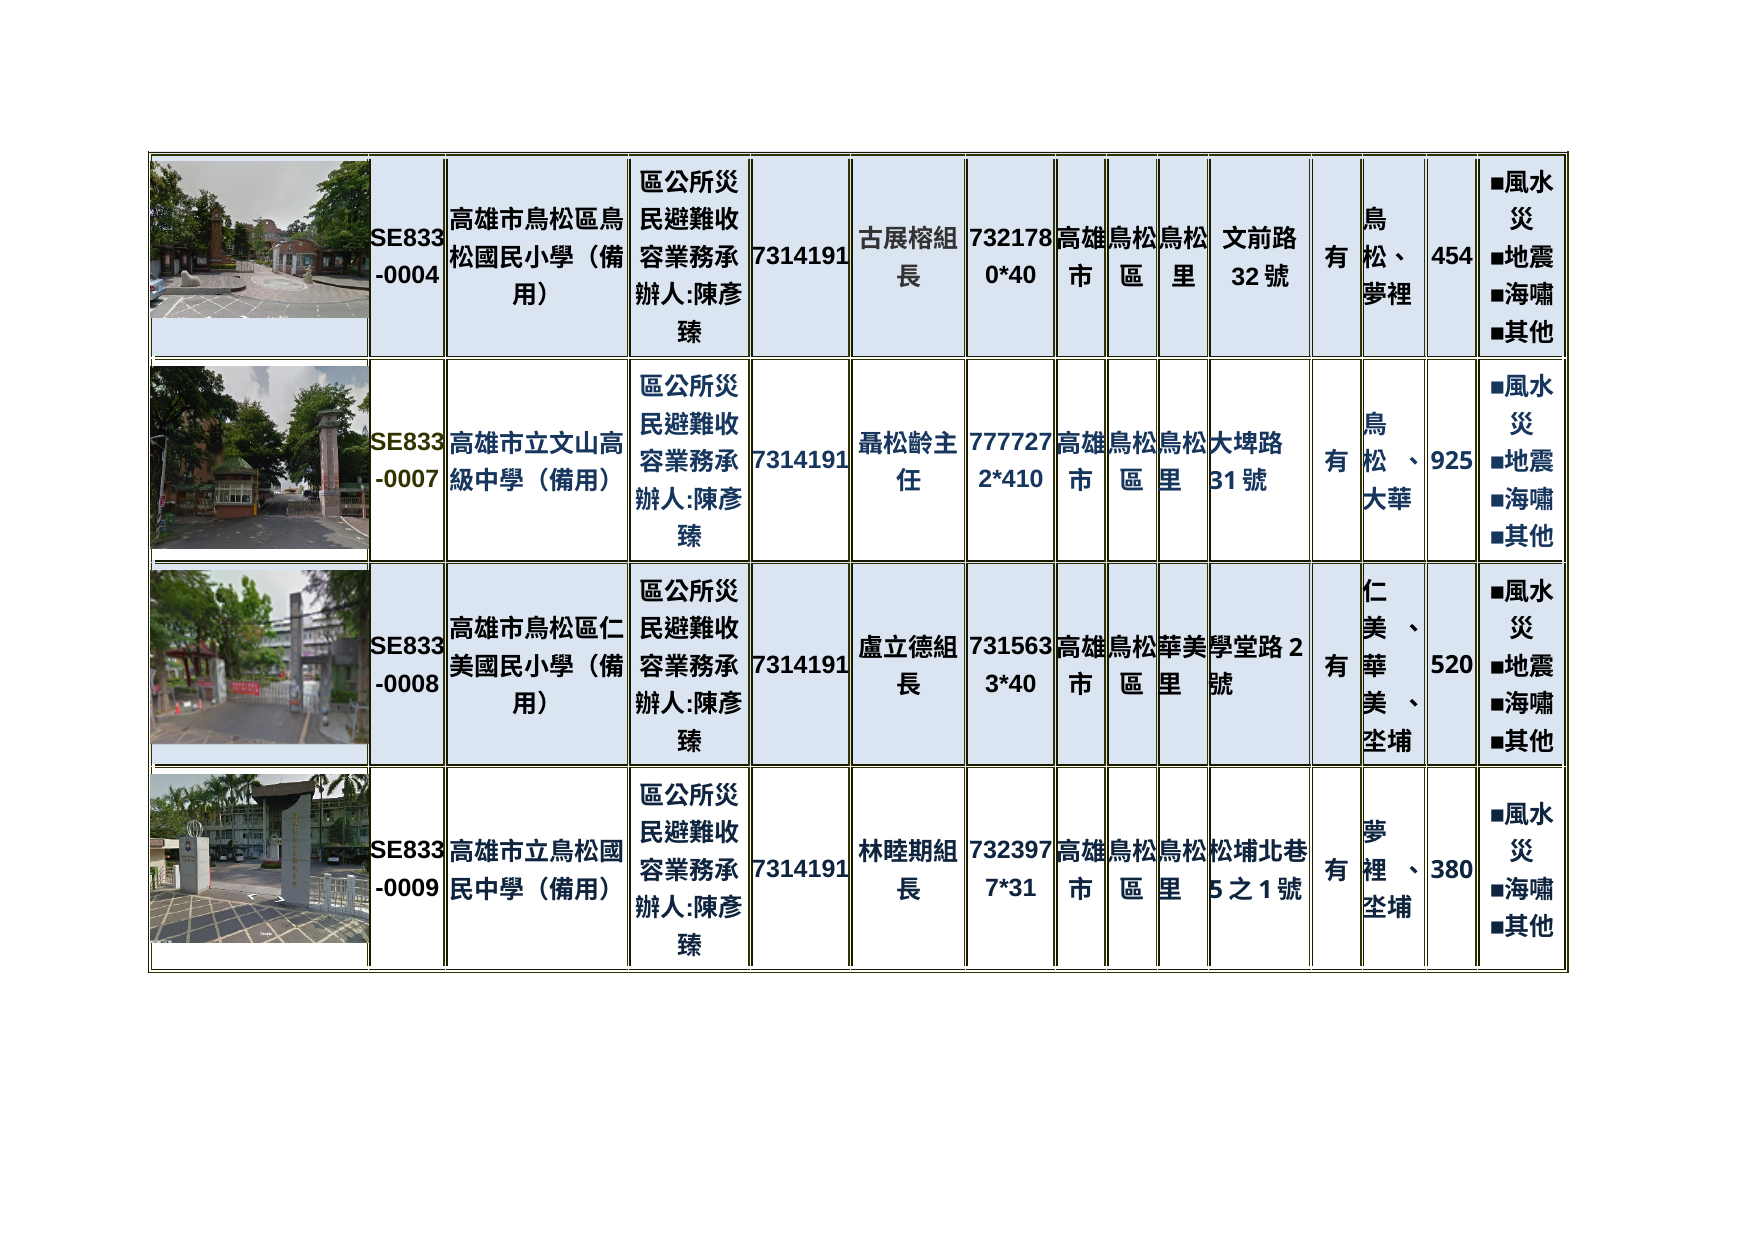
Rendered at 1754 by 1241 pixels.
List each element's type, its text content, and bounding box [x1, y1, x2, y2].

table_cell [152, 746, 367, 764]
table_cell 鳥松區 [1109, 564, 1156, 764]
table_cell [152, 318, 367, 356]
table_cell ■風水災 ■海嘯 ■其他 [1478, 764, 1566, 968]
table_cell 鳥松里 [1158, 153, 1209, 356]
table_cell 鳥松里 [1160, 360, 1207, 560]
table_cell 松埔北巷5之1號 [1209, 768, 1311, 968]
table_cell 7314191 [750, 153, 851, 356]
table_cell 古展榕組長 [851, 153, 966, 356]
table_cell 盧立德組長 [853, 564, 964, 764]
table_cell 區公所災民避難收容業務承辦人:陳彥臻 [631, 360, 748, 560]
table_cell 7777272*410 [968, 360, 1053, 560]
table_cell 高雄市鳥松區鳥松國民小學（備用） [446, 153, 629, 356]
picture [150, 774, 369, 943]
table_cell 鳥松、夢裡 [1362, 155, 1426, 356]
table_cell ■風水災 ■地震 ■海嘯 ■其他 [1480, 560, 1565, 764]
table_cell 高雄市鳥松區仁美國民小學（備用） [448, 564, 627, 764]
table_cell [152, 549, 367, 560]
table_cell SE833-0009 [369, 764, 446, 968]
table_cell 學堂路2號 [1211, 564, 1309, 764]
table_cell SE833-0004 [369, 153, 446, 356]
table_cell 7314191 [753, 564, 848, 764]
table_cell 區公所災民避難收容業務承辦人:陳彥臻 [629, 768, 750, 968]
table_cell 區公所災民避難收容業務承辦人:陳彥臻 [631, 564, 748, 764]
table_cell 有 [1313, 564, 1360, 764]
table_cell 高雄市 [1055, 153, 1106, 356]
table_cell 380 [1426, 768, 1477, 968]
table_cell 520 [1428, 564, 1475, 764]
picture [150, 570, 369, 746]
table_cell 鳥松區 [1106, 153, 1158, 356]
table_cell 高雄市立文山高級中學（備用） [448, 360, 627, 560]
table_cell SE833-0007 [371, 360, 443, 560]
table_cell 鳥松區 [1106, 764, 1158, 968]
table_cell ■風水災 ■地震 ■海嘯 ■其他 [1478, 156, 1564, 356]
table_cell 夢裡、坔埔 [1362, 768, 1426, 968]
table_cell [150, 764, 369, 774]
picture [150, 366, 369, 549]
table_cell 鳥松、大華 [1364, 360, 1424, 560]
table_cell 454 [1426, 155, 1477, 356]
table_cell 高雄市 [1058, 564, 1104, 764]
table_cell 7323977*31 [966, 768, 1055, 968]
table_cell 林睦期組長 [851, 764, 966, 968]
table_cell 925 [1428, 360, 1475, 560]
table_cell 7315633*40 [968, 564, 1053, 764]
table_cell 高雄市 [1058, 360, 1104, 560]
table_cell [152, 943, 369, 968]
table_cell ■風水災 ■地震 ■海嘯 ■其他 [1478, 356, 1566, 560]
table_cell 聶松齡主任 [853, 360, 964, 560]
table_cell 有 [1311, 155, 1362, 356]
table_cell 7314191 [753, 360, 848, 560]
table_cell 高雄市立鳥松國民中學（備用） [446, 764, 629, 968]
table_cell 7321780*40 [966, 156, 1055, 356]
table_cell 大埤路31號 [1211, 360, 1309, 560]
table_cell SE833-0008 [371, 564, 443, 764]
table_cell 鳥松區 [1109, 360, 1156, 560]
table_cell 仁美、華美、坔埔 [1364, 564, 1424, 764]
table_cell [152, 560, 367, 570]
table_cell 7314191 [750, 764, 851, 968]
table_cell 有 [1313, 360, 1360, 560]
table_cell 華美里 [1160, 564, 1207, 764]
table_cell [150, 356, 369, 366]
picture [150, 161, 369, 318]
table_cell 有 [1311, 768, 1362, 968]
table_cell 區公所災民避難收容業務承辦人:陳彥臻 [629, 156, 750, 356]
table_cell 鳥松里 [1158, 764, 1209, 968]
table_cell [150, 153, 369, 161]
table_cell 高雄市 [1055, 764, 1106, 968]
table_cell 文前路32號 [1209, 156, 1311, 356]
